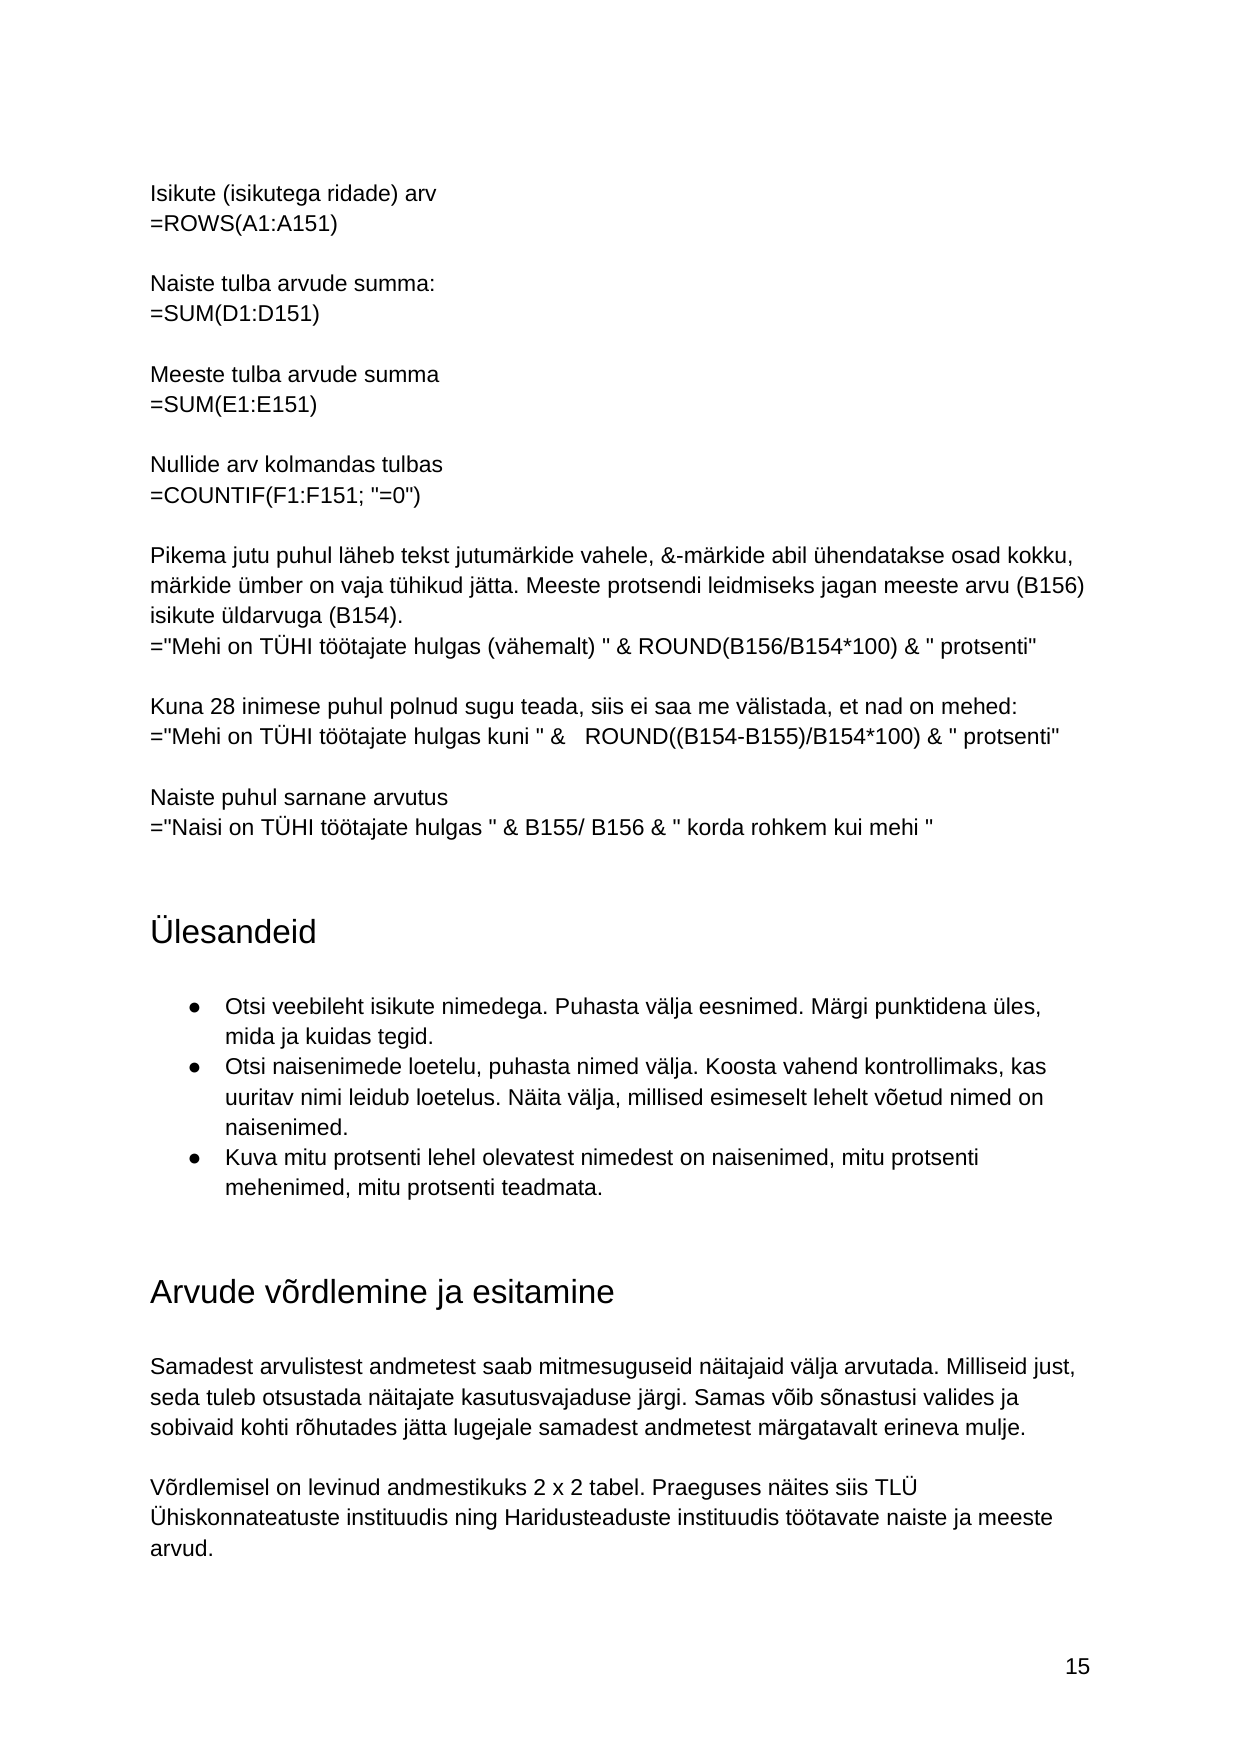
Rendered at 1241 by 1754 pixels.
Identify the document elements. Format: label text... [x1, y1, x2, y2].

text Nullide arv kolmandas tulbas [150, 451, 1090, 478]
text Pikema jutu puhul läheb tekst jutumärkide vahele, &-märkide abil ühendatakse osad kokku, märkide ümber on vaja tühikud jätta. Meeste protsendi leidmiseks jagan meeste arvu (B156) isikute üldarvuga (B154). [150, 542, 1090, 629]
text Kuna 28 inimese puhul polnud sugu teada, siis ei saa me välistada, et nad on mehed: [150, 693, 1090, 719]
text Isikute (isikutega ridade) arv [150, 179, 1090, 206]
text ="Mehi on TÜHI töötajate hulgas kuni " & ROUND((B154-B155)/B154*100) & " protsenti" [150, 723, 1090, 749]
text =ROWS(A1:A151) [150, 210, 1090, 236]
text =COUNTIF(F1:F151; "=0") [150, 482, 1090, 508]
text Samadest arvulistest andmetest saab mitmesuguseid näitajaid välja arvutada. Milliseid just, seda tuleb otsustada näitajate kasutusvajaduse järgi. Samas võib sõnastusi valides ja sobivaid kohti rõhutades jätta lugejale samadest andmetest märgatavalt erineva mulje. [150, 1353, 1090, 1440]
text =SUM(E1:E151) [150, 391, 1090, 417]
list Otsi veebileht isikute nimedega. Puhasta välja eesnimed. Märgi punktidena üles, mida ja kuidas tegid. [187, 993, 1090, 1049]
text Võrdlemisel on levinud andmestikuks 2 x 2 tabel. Praeguses näites siis TLÜ Ühiskonnateatuste instituudis ning Haridusteaduste instituudis töötavate naiste ja meeste arvud. [150, 1474, 1090, 1561]
text Naiste puhul sarnane arvutus [150, 784, 1090, 810]
list Kuva mitu protsenti lehel olevatest nimedest on naisenimed, mitu protsenti mehenimed, mitu protsenti teadmata. [187, 1144, 1090, 1201]
subtitle Arvude võrdlemine ja esitamine [150, 1272, 1090, 1311]
text Naiste tulba arvude summa: [150, 270, 1090, 296]
text ="Naisi on TÜHI töötajate hulgas " & B155/ B156 & " korda rohkem kui mehi " [150, 814, 1090, 840]
text ="Mehi on TÜHI töötajate hulgas (vähemalt) " & ROUND(B156/B154*100) & " protsenti" [150, 633, 1090, 659]
text =SUM(D1:D151) [150, 300, 1090, 327]
text Meeste tulba arvude summa [150, 361, 1090, 387]
list Otsi naisenimede loetelu, puhasta nimed välja. Koosta vahend kontrollimaks, kas uuritav nimi leidub loetelus. Näita välja, millised esimeselt lehelt võetud nimed on naisenimed. [187, 1053, 1090, 1140]
subtitle Ülesandeid [150, 912, 1090, 950]
